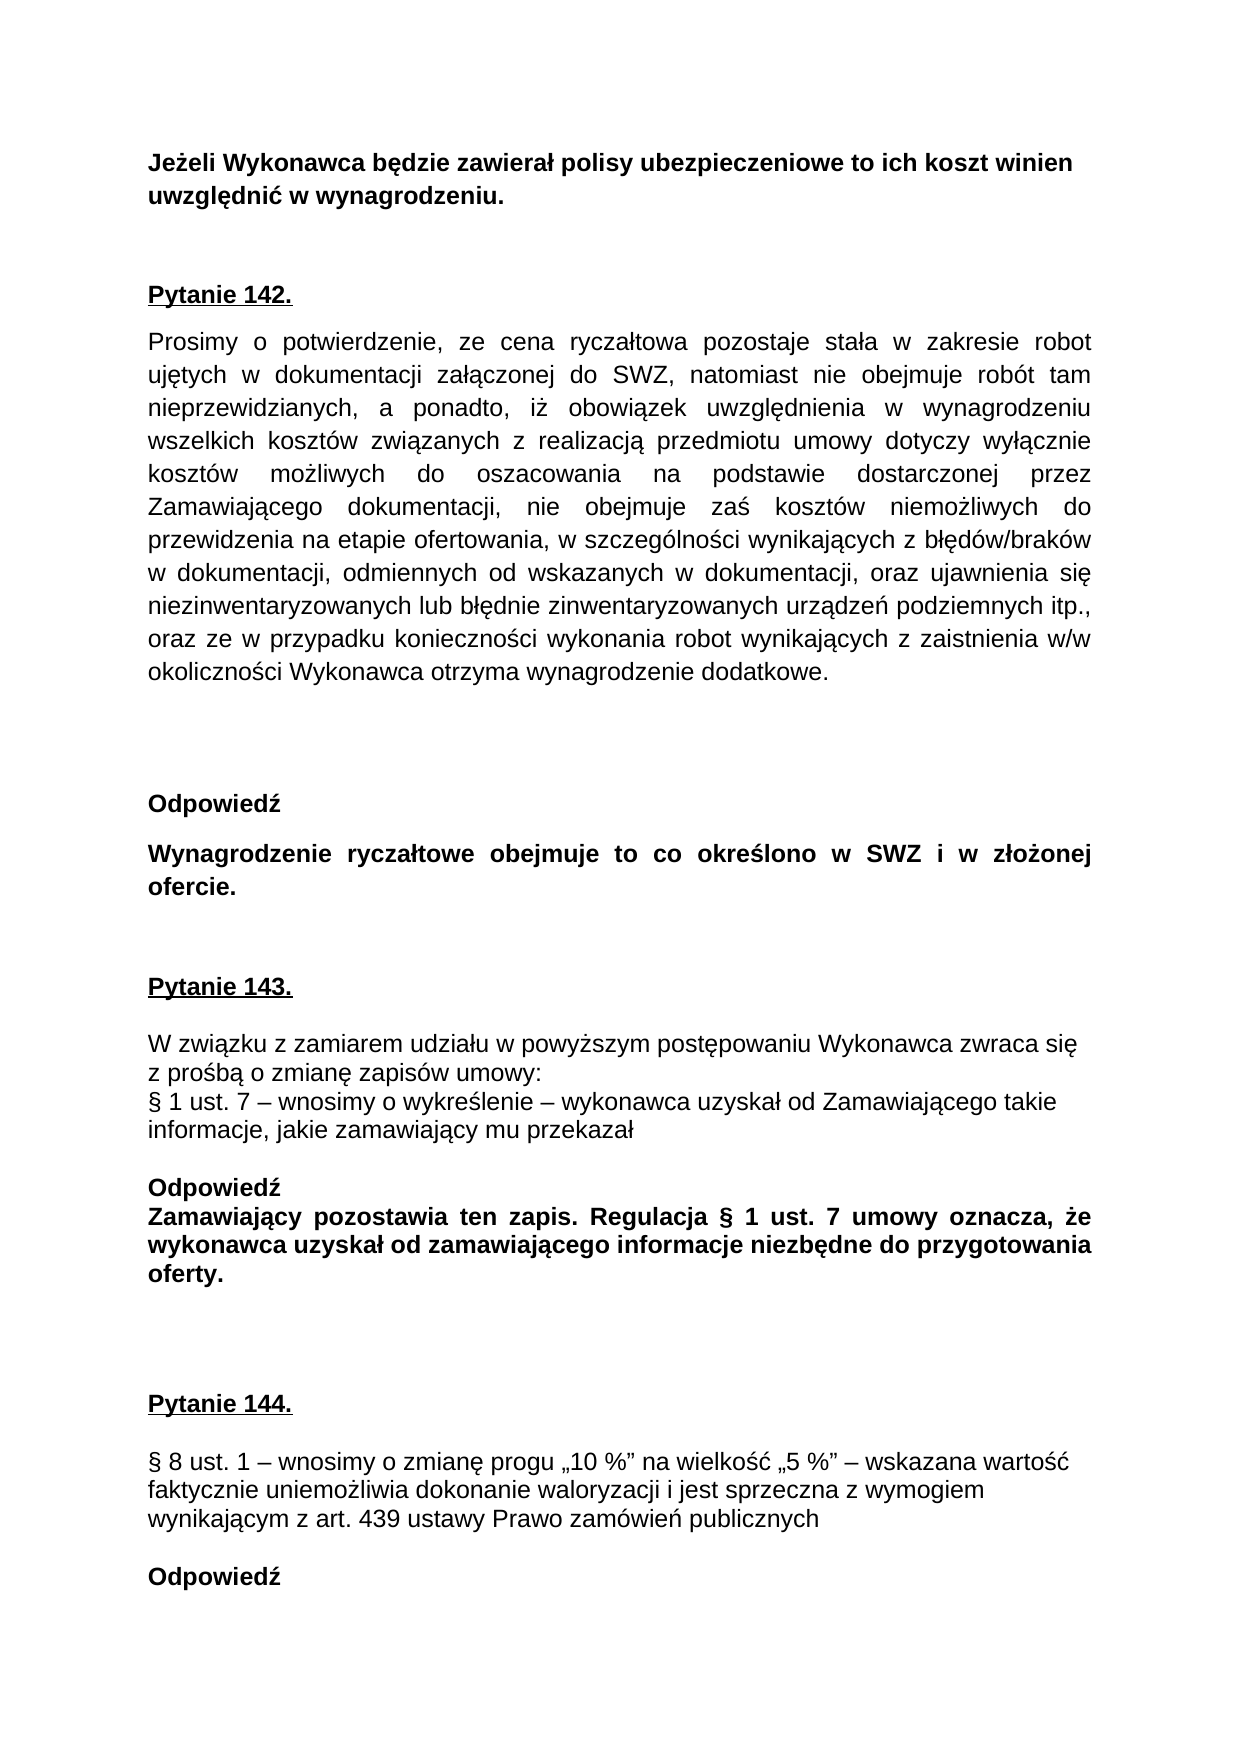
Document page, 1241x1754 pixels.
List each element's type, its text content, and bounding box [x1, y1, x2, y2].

text § 8 ust. 1 – wnosimy o zmianę progu „10 %” na wielkość „5 %” – wskazana wartość faktycznie uniemożliwia dokonanie waloryzacji i jest sprzeczna z wymogiem wynikającym z art. 439 ustawy Prawo zamówień publicznych [148, 1447, 1093, 1533]
text Odpowiedź [148, 1562, 1093, 1590]
text Jeżeli Wykonawca będzie zawierał polisy ubezpieczeniowe to ich koszt winien uwzględnić w wynagrodzeniu. [148, 148, 1093, 209]
text W związku z zamiarem udziału w powyższym postępowaniu Wykonawca zwraca się z prośbą o zmianę zapisów umowy: § 1 ust. 7 – wnosimy o wykreślenie – wykonawca uzyskał od Zamawiającego takie informacje, jakie zamawiający mu przekazał [148, 1029, 1093, 1144]
text Pytanie 143. [148, 971, 1093, 1000]
text Zamawiający pozostawia ten zapis. Regulacja § 1 ust. 7 umowy oznacza, że wykonawca uzyskał od zamawiającego informacje niezbędne do przygotowania oferty. [148, 1201, 1093, 1288]
text Prosimy o potwierdzenie, ze cena ryczałtowa pozostaje stała w zakresie robot ujętych w dokumentacji załączonej do SWZ, natomiast nie obejmuje robót tam nieprzewidzianych, a ponadto, iż obowiązek uwzględnienia w wynagrodzeniu wszelkich kosztów związanych z realizacją przedmiotu umowy dotyczy wyłącznie kosztów możliwych do oszacowania na podstawie dostarczonej przez Zamawiającego dokumentacji, nie obejmuje zaś kosztów niemożliwych do przewidzenia na etapie ofertowania, w szczególności wynikających z błędów/braków w dokumentacji, odmiennych od wskazanych w dokumentacji, oraz ujawnienia się niezinwentaryzowanych lub błędnie zinwentaryzowanych urządzeń podziemnych itp., oraz ze w przypadku konieczności wykonania robot wynikających z zaistnienia w/w okoliczności Wykonawca otrzyma wynagrodzenie dodatkowe. [148, 327, 1093, 686]
text Pytanie 142. [148, 280, 1093, 309]
text Pytanie 144. [148, 1389, 1093, 1418]
text Odpowiedź [148, 756, 1093, 818]
text Wynagrodzenie ryczałtowe obejmuje to co określono w SWZ i w złożonej ofercie. [148, 839, 1093, 901]
text Odpowiedź [148, 1173, 1093, 1201]
